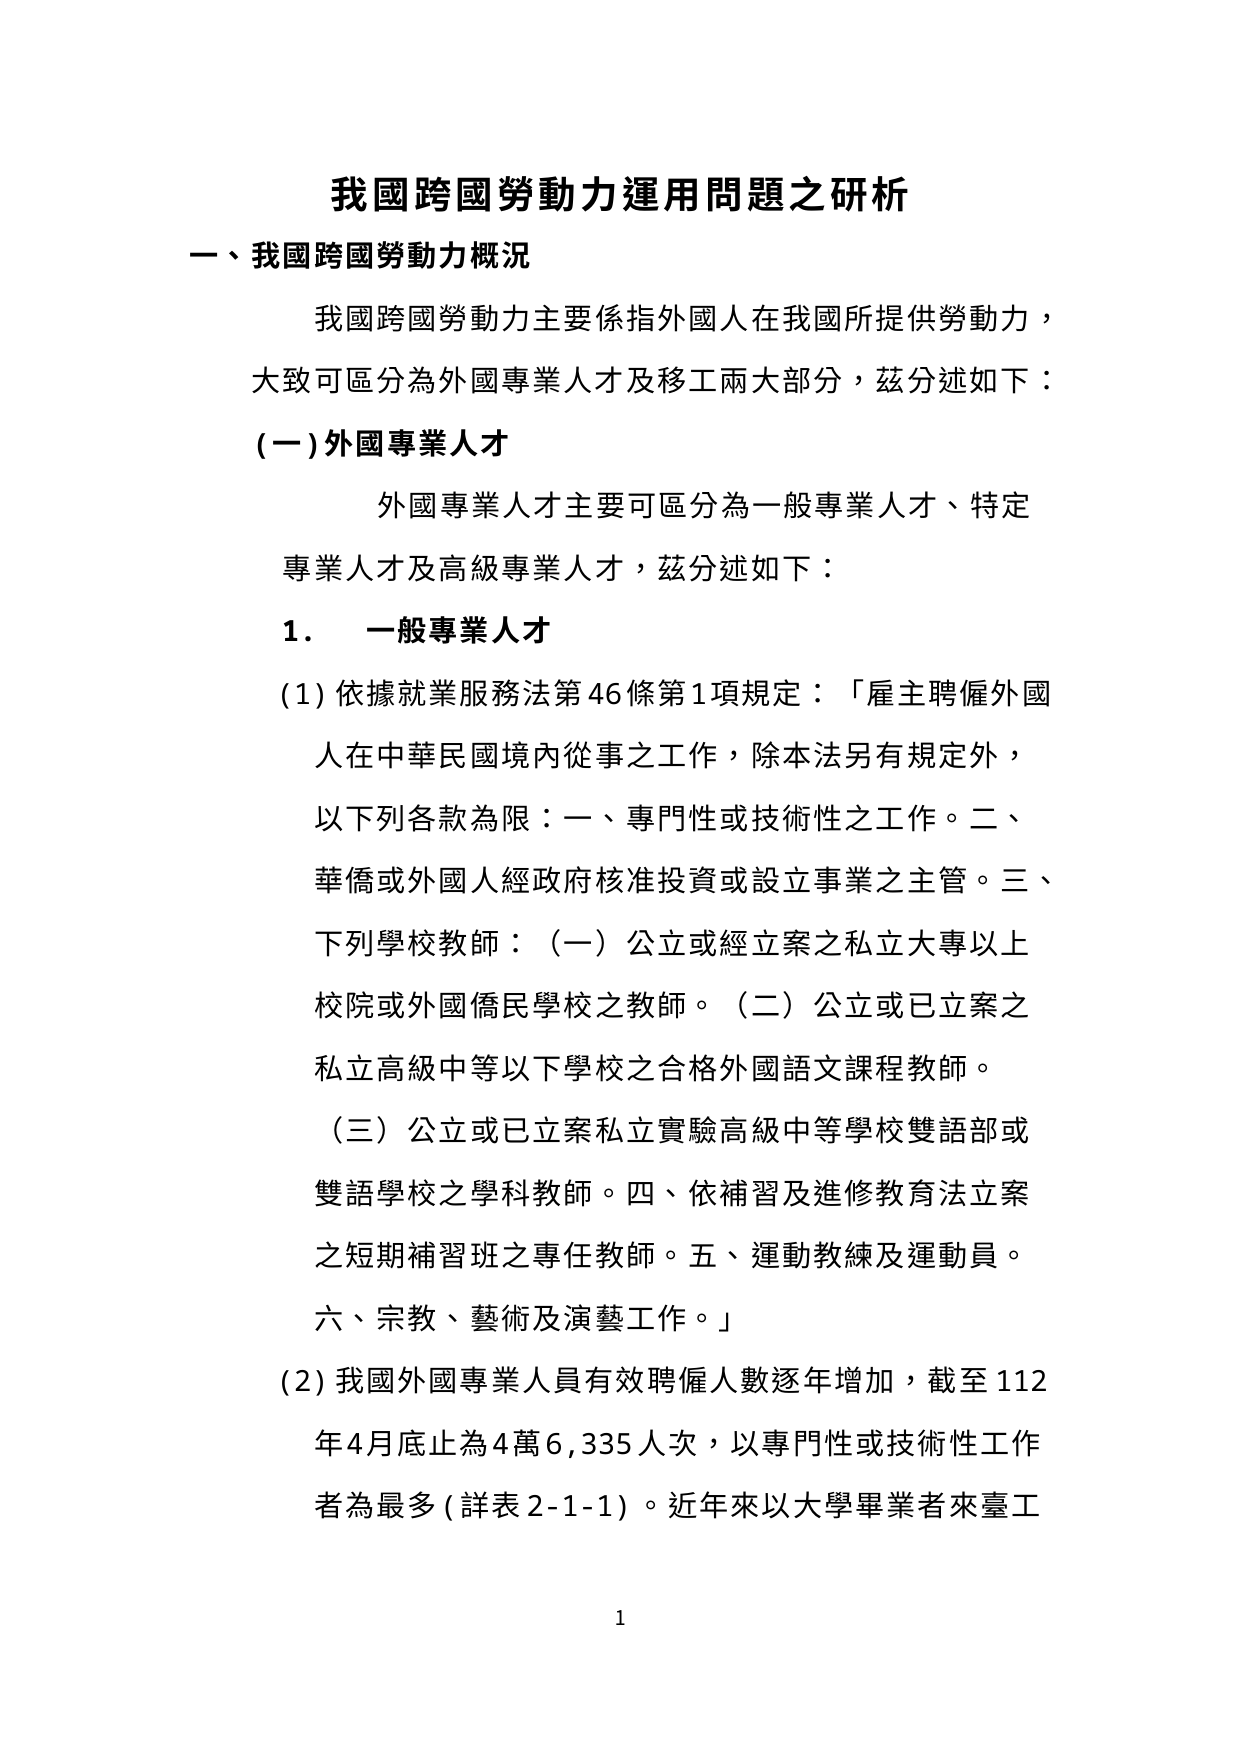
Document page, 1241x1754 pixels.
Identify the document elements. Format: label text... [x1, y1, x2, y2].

text 我國跨國勞動力運用問題之研析 [188, 150, 1052, 212]
text 外國專業人才主要可區分為一般專業人才、特定專業人才及高級專業人才，茲分述如下： [276, 462, 1052, 587]
text (1)依據就業服務法第46條第1項規定：「雇主聘僱外國人在中華民國境內從事之工作，除本法另有規定外，以下列各款為限：一、專門性或技術性之工作。二、華僑或外國人經政府核准投資或設立事業之主管。三、下列學校教師：（一）公立或經立案之私立大專以上校院或外國僑民學校之教師。（二）公立或已立案之私立高級中等以下學校之合格外國語文課程教師。（三）公立或已立案私立實驗高級中等學校雙語部或雙語學校之學科教師。四、依補習及進修教育法立案之短期補習班之專任教師。五、運動教練及運動員。六、宗教、藝術及演藝工作。」 [269, 650, 1052, 1337]
text (一)外國專業人才 [247, 400, 1052, 462]
text (2)我國外國專業人員有效聘僱人數逐年增加，截至112年4月底止為4萬6,335人次，以專門性或技術性工作者為最多(詳表2-1-1)。近年來以大學畢業者來臺工 [269, 1337, 1052, 1525]
text 一、我國跨國勞動力概況 [188, 212, 1052, 275]
list 一般專業人才 [276, 587, 1052, 650]
text 我國跨國勞動力主要係指外國人在我國所提供勞動力，大致可區分為外國專業人才及移工兩大部分，茲分述如下： [247, 275, 1052, 400]
